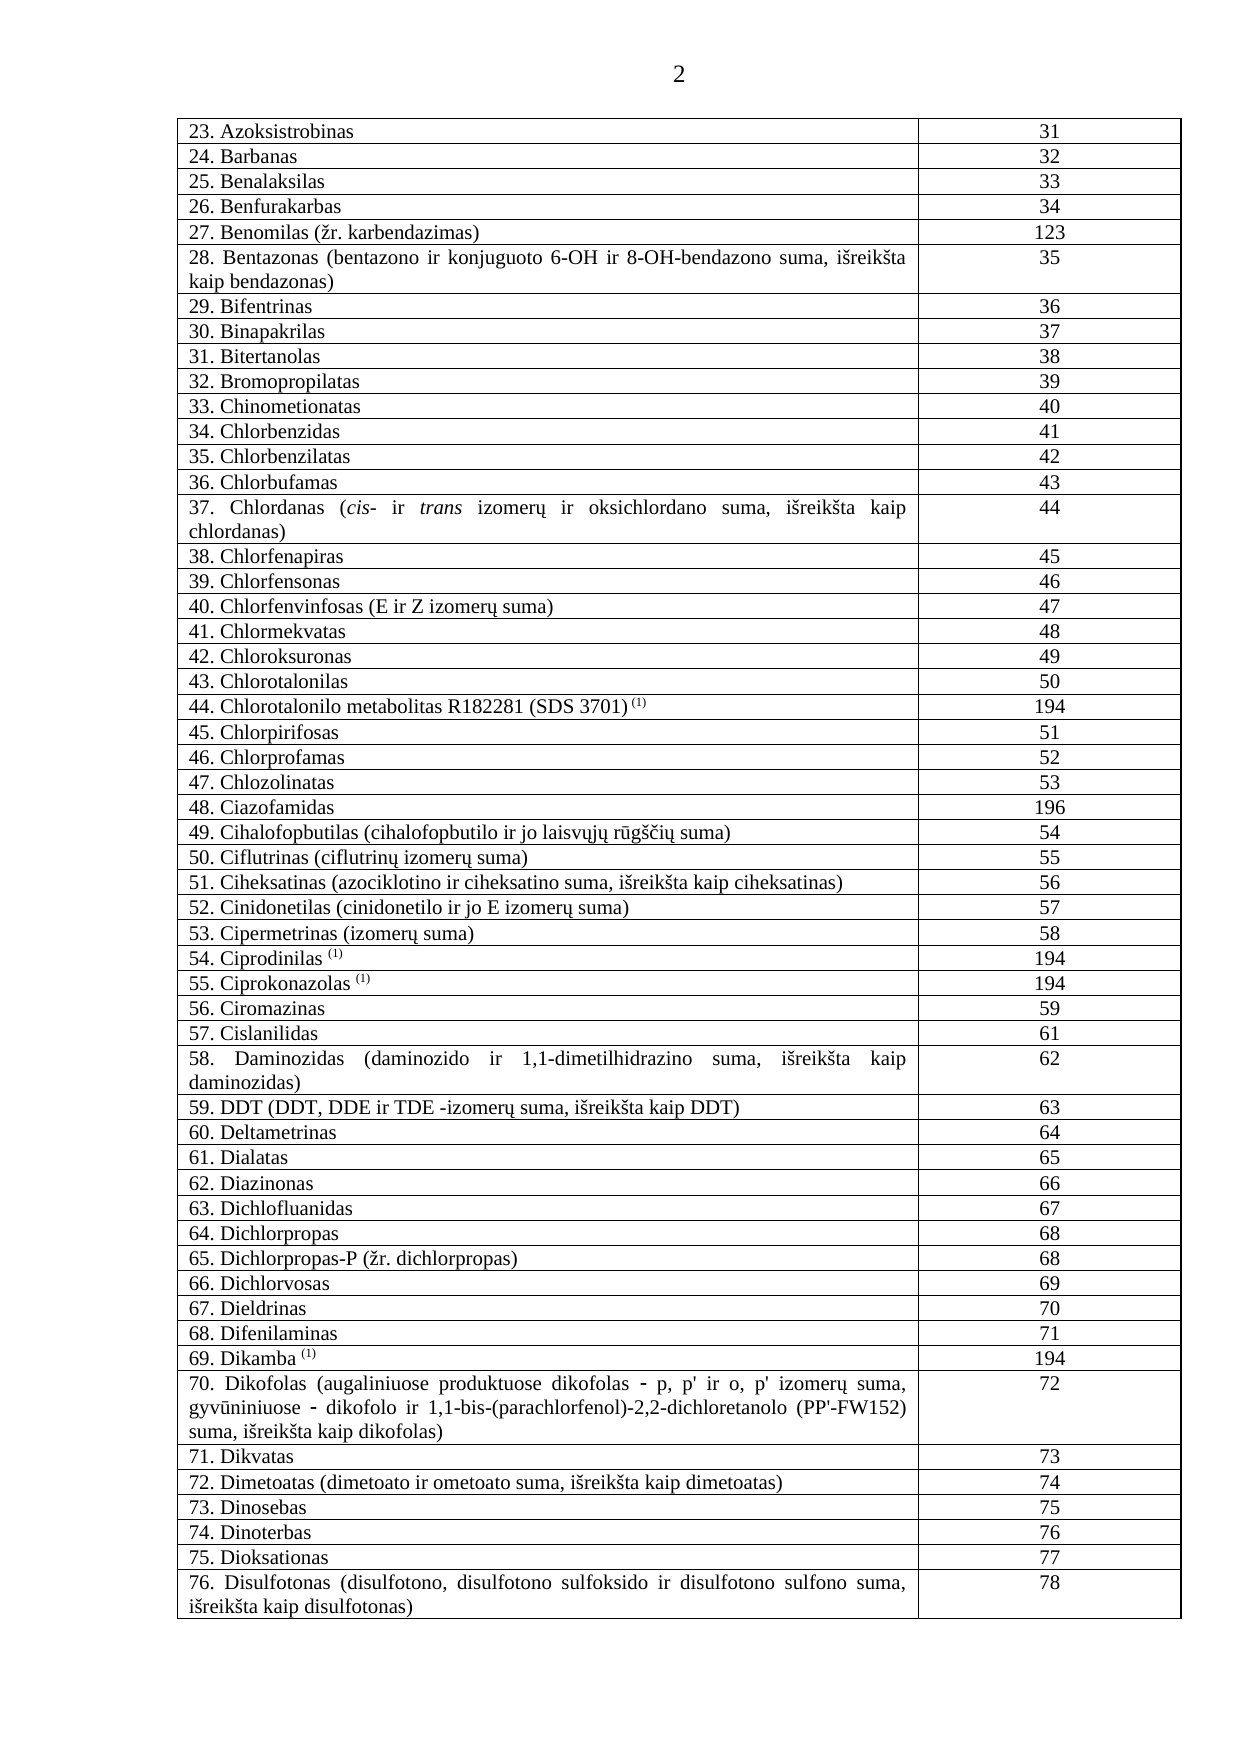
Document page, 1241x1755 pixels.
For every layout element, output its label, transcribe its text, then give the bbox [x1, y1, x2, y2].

table_cell 78 [919, 1570, 1180, 1618]
table_cell 60. Deltametrinas [178, 1120, 918, 1144]
table_cell 55 [919, 845, 1180, 869]
table_cell 56. Ciromazinas [178, 996, 918, 1020]
table_cell 39 [919, 369, 1180, 393]
table_cell 70. Dikofolas (augaliniuose produktuose dikofolas  p, p' ir o, p' izomerų suma, gyvūniniuose  dikofolo ir 1,1-bis-(parachlorfenol)-2,2-dichloretanolo (PP'-FW152) suma, išreikšta kaip dikofolas) [178, 1371, 918, 1443]
table_cell 57. Cislanilidas [178, 1021, 918, 1045]
table_cell 30. Binapakrilas [178, 319, 918, 343]
table_cell 74. Dinoterbas [178, 1520, 918, 1544]
table_cell 49. Cihalofopbutilas (cihalofopbutilo ir jo laisvųjų rūgščių suma) [178, 820, 918, 844]
table_cell 65. Dichlorpropas-P (žr. dichlorpropas) [178, 1246, 918, 1270]
table_cell 56 [919, 870, 1180, 894]
table_cell 55. Ciprokonazolas (1) [178, 971, 918, 995]
table_cell 75. Dioksationas [178, 1545, 918, 1569]
table_cell 26. Benfurakarbas [178, 195, 918, 218]
table_cell 194 [919, 1346, 1180, 1370]
table_cell 194 [919, 946, 1180, 969]
table_cell 50. Ciflutrinas (ciflutrinų izomerų suma) [178, 845, 918, 869]
table_cell 57 [919, 895, 1180, 919]
table_cell 38 [919, 344, 1180, 368]
table_cell 75 [919, 1495, 1180, 1519]
table_cell 196 [919, 795, 1180, 819]
table_cell 52 [919, 745, 1180, 769]
table_cell 40 [919, 394, 1180, 418]
table_cell 64 [919, 1120, 1180, 1144]
table_cell 50 [919, 669, 1180, 693]
table_cell 41. Chlormekvatas [178, 619, 918, 643]
table_cell 29. Bifentrinas [178, 294, 918, 318]
table_cell 67. Dieldrinas [178, 1296, 918, 1320]
table_cell 48 [919, 619, 1180, 643]
table_cell 52. Cinidonetilas (cinidonetilo ir jo E izomerų suma) [178, 895, 918, 919]
table_cell 72 [919, 1371, 1180, 1443]
table_cell 32 [919, 144, 1180, 168]
table_cell 44 [919, 495, 1180, 543]
table_cell 58. Daminozidas (daminozido ir 1,1-dimetilhidrazino suma, išreikšta kaip daminozidas) [178, 1046, 918, 1094]
table_cell 46. Chlorprofamas [178, 745, 918, 769]
table_cell 46 [919, 569, 1180, 593]
table_cell 194 [919, 695, 1180, 718]
table_cell 23. Azoksistrobinas [178, 119, 918, 143]
table_cell 24. Barbanas [178, 144, 918, 168]
table_cell 76 [919, 1520, 1180, 1544]
table_cell 69. Dikamba (1) [178, 1346, 918, 1370]
table_cell 61. Dialatas [178, 1145, 918, 1169]
table_cell 68 [919, 1221, 1180, 1245]
table_cell 42. Chloroksuronas [178, 644, 918, 668]
table_cell 68. Difenilaminas [178, 1321, 918, 1345]
table_cell 51. Ciheksatinas (azociklotino ir ciheksatino suma, išreikšta kaip ciheksatinas) [178, 870, 918, 894]
table_cell 49 [919, 644, 1180, 668]
table_cell 53 [919, 770, 1180, 794]
table_cell 39. Chlorfensonas [178, 569, 918, 593]
table_cell 66 [919, 1170, 1180, 1194]
table_cell 45. Chlorpirifosas [178, 720, 918, 744]
table_cell 42 [919, 445, 1180, 468]
table_cell 73. Dinosebas [178, 1495, 918, 1519]
table_cell 63. Dichlofluanidas [178, 1196, 918, 1219]
table_cell 25. Benalaksilas [178, 169, 918, 193]
table_cell 64. Dichlorpropas [178, 1221, 918, 1245]
table_cell 27. Benomilas (žr. karbendazimas) [178, 220, 918, 244]
table_cell 63 [919, 1095, 1180, 1119]
table_cell 35 [919, 245, 1180, 293]
table_cell 71. Dikvatas [178, 1445, 918, 1468]
table_cell 54. Ciprodinilas (1) [178, 946, 918, 969]
table_cell 37. Chlordanas (cis- ir trans izomerų ir oksichlordano suma, išreikšta kaip chlordanas) [178, 495, 918, 543]
table_cell 62 [919, 1046, 1180, 1094]
table_cell 31 [919, 119, 1180, 143]
table_cell 37 [919, 319, 1180, 343]
table_cell 36. Chlorbufamas [178, 470, 918, 494]
table_cell 32. Bromopropilatas [178, 369, 918, 393]
table_cell 59 [919, 996, 1180, 1020]
table_cell 67 [919, 1196, 1180, 1219]
table_cell 41 [919, 419, 1180, 443]
table_cell 44. Chlorotalonilo metabolitas R182281 (SDS 3701) (1) [178, 695, 918, 718]
table_cell 66. Dichlorvosas [178, 1271, 918, 1295]
table_cell 59. DDT (DDT, DDE ir TDE -izomerų suma, išreikšta kaip DDT) [178, 1095, 918, 1119]
table_cell 76. Disulfotonas (disulfotono, disulfotono sulfoksido ir disulfotono sulfono suma, išreikšta kaip disulfotonas) [178, 1570, 918, 1618]
table_cell 43 [919, 470, 1180, 494]
table_cell 194 [919, 971, 1180, 995]
table_cell 61 [919, 1021, 1180, 1045]
table_cell 38. Chlorfenapiras [178, 544, 918, 568]
table_cell 74 [919, 1470, 1180, 1494]
table_cell 33 [919, 169, 1180, 193]
table_cell 36 [919, 294, 1180, 318]
table_cell 65 [919, 1145, 1180, 1169]
table_cell 48. Ciazofamidas [178, 795, 918, 819]
table_cell 45 [919, 544, 1180, 568]
table_cell 72. Dimetoatas (dimetoato ir ometoato suma, išreikšta kaip dimetoatas) [178, 1470, 918, 1494]
table_cell 123 [919, 220, 1180, 244]
table_cell 53. Cipermetrinas (izomerų suma) [178, 920, 918, 944]
table_cell 68 [919, 1246, 1180, 1270]
table_cell 62. Diazinonas [178, 1170, 918, 1194]
table_cell 47. Chlozolinatas [178, 770, 918, 794]
table_cell 31. Bitertanolas [178, 344, 918, 368]
table_cell 69 [919, 1271, 1180, 1295]
table_cell 77 [919, 1545, 1180, 1569]
table_cell 40. Chlorfenvinfosas (E ir Z izomerų suma) [178, 594, 918, 618]
table_cell 58 [919, 920, 1180, 944]
table_cell 28. Bentazonas (bentazono ir konjuguoto 6-OH ir 8-OH-bendazono suma, išreikšta kaip bendazonas) [178, 245, 918, 293]
table_cell 43. Chlorotalonilas [178, 669, 918, 693]
table_cell 34 [919, 195, 1180, 218]
table_cell 73 [919, 1445, 1180, 1468]
table_cell 34. Chlorbenzidas [178, 419, 918, 443]
table_cell 33. Chinometionatas [178, 394, 918, 418]
table_cell 70 [919, 1296, 1180, 1320]
table_cell 54 [919, 820, 1180, 844]
table_cell 47 [919, 594, 1180, 618]
table_cell 35. Chlorbenzilatas [178, 445, 918, 468]
table_cell 51 [919, 720, 1180, 744]
table_cell 71 [919, 1321, 1180, 1345]
